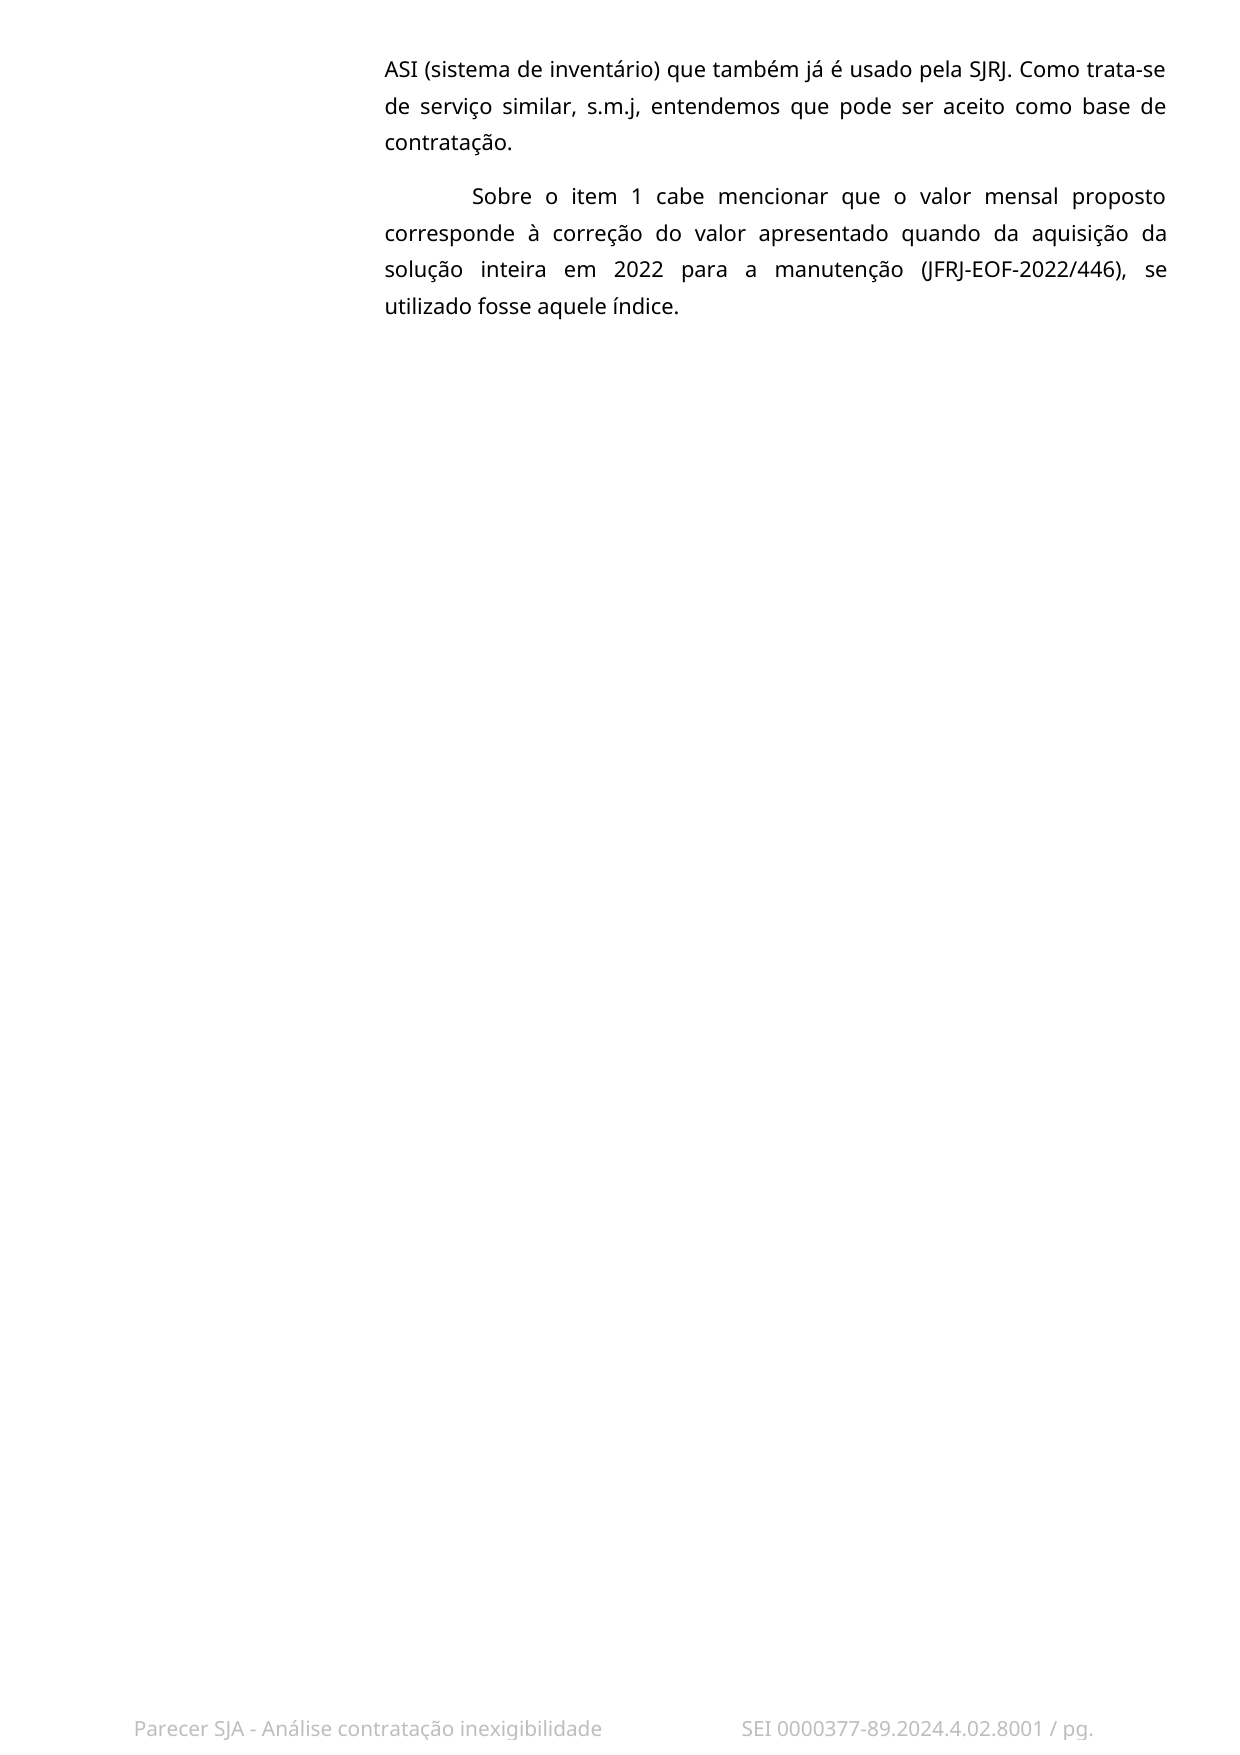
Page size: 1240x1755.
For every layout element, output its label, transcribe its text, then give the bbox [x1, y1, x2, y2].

text ASI (sistema de inventário) que também já é usado pela SJRJ. Como trata-se de serviço similar, s.m.j, entendemos que pode ser aceito como base de contratação. [384, 54, 1167, 157]
text Sobre o item 1 cabe mencionar que o valor mensal proposto corresponde à correção do valor apresentado quando da aquisição da solução inteira em 2022 para a manutenção (JFRJ-EOF-2022/446), se utilizado fosse aquele índice. [384, 181, 1167, 321]
